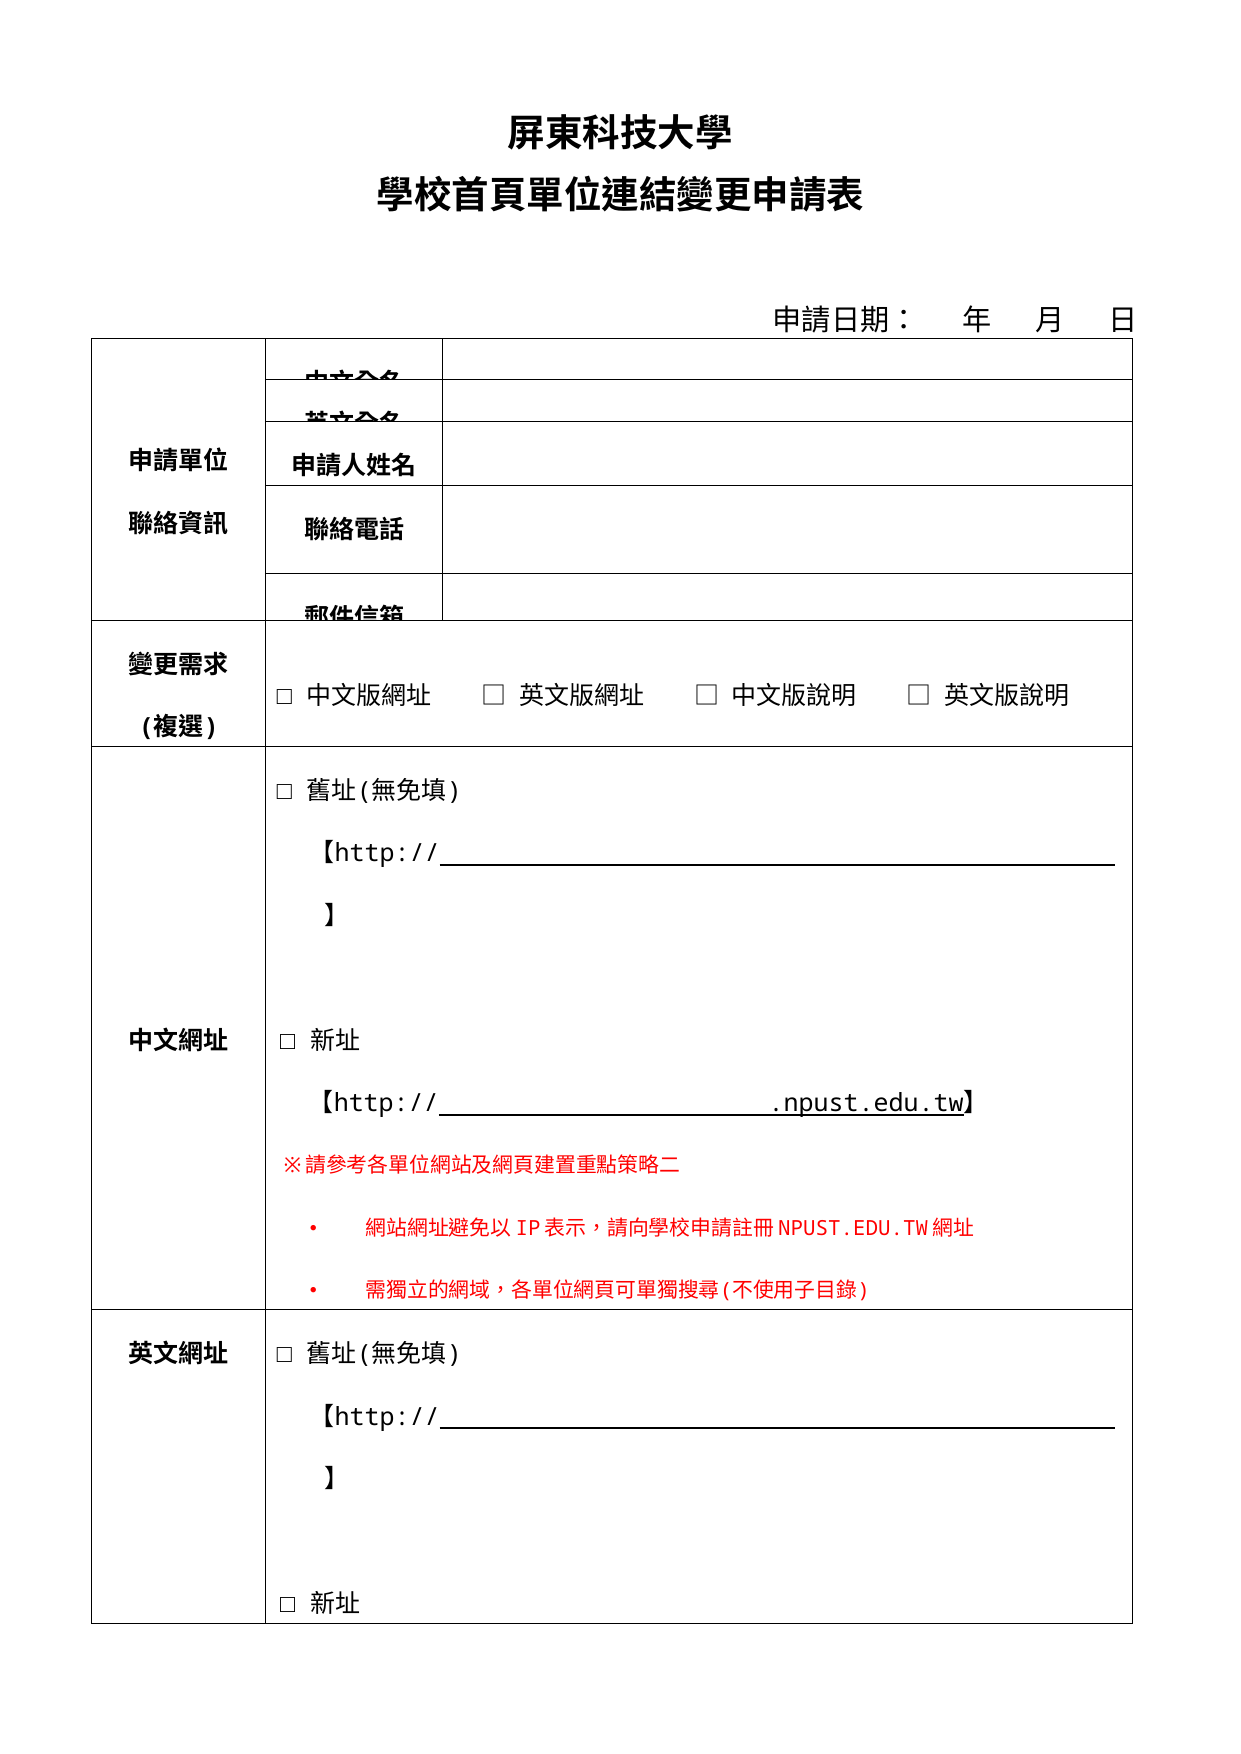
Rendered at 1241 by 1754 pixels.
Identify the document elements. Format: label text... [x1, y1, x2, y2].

table_cell [443, 574, 1132, 620]
table_cell 中文網址 [92, 747, 265, 1309]
table_header 中文全名 [266, 339, 442, 379]
table_cell □ 中文版網址 □ 英文版網址 □ 中文版說明 □ 英文版說明 [266, 621, 1132, 746]
table_cell [443, 486, 1132, 572]
text 屏東科技大學 [103, 88, 1137, 151]
table_cell [443, 380, 1132, 421]
table_cell 變更需求 (複選) [92, 621, 265, 746]
table_cell 英文網址 [92, 1310, 265, 1623]
text 申請日期： 年 月 日 [103, 276, 1137, 338]
table_cell □ 舊址(無免填) 【http:// 】 □ 新址 【http:// .npust.edu.tw】 ※請參考各單位網站及網頁建置重點策略二 網站網址避免以IP表示，請向學校申請註冊NPUST.EDU.TW網址 需獨立的網域，各單位網頁可單獨搜尋(不使用子目錄) [266, 747, 1132, 1309]
text 學校首頁單位連結變更申請表 [103, 151, 1137, 213]
table_cell 郵件信箱 [266, 574, 442, 620]
table_cell 英文全名 [266, 380, 442, 421]
table_cell [443, 422, 1132, 485]
table_cell 申請人姓名 [266, 422, 442, 485]
table_header [443, 339, 1132, 379]
table_cell 聯絡電話 （含分機代表號） [266, 486, 442, 572]
table_header 申請單位 聯絡資訊 [92, 339, 265, 620]
table_cell □ 舊址(無免填) 【http:// 】 □ 新址 【http:// 】 [266, 1310, 1132, 1623]
